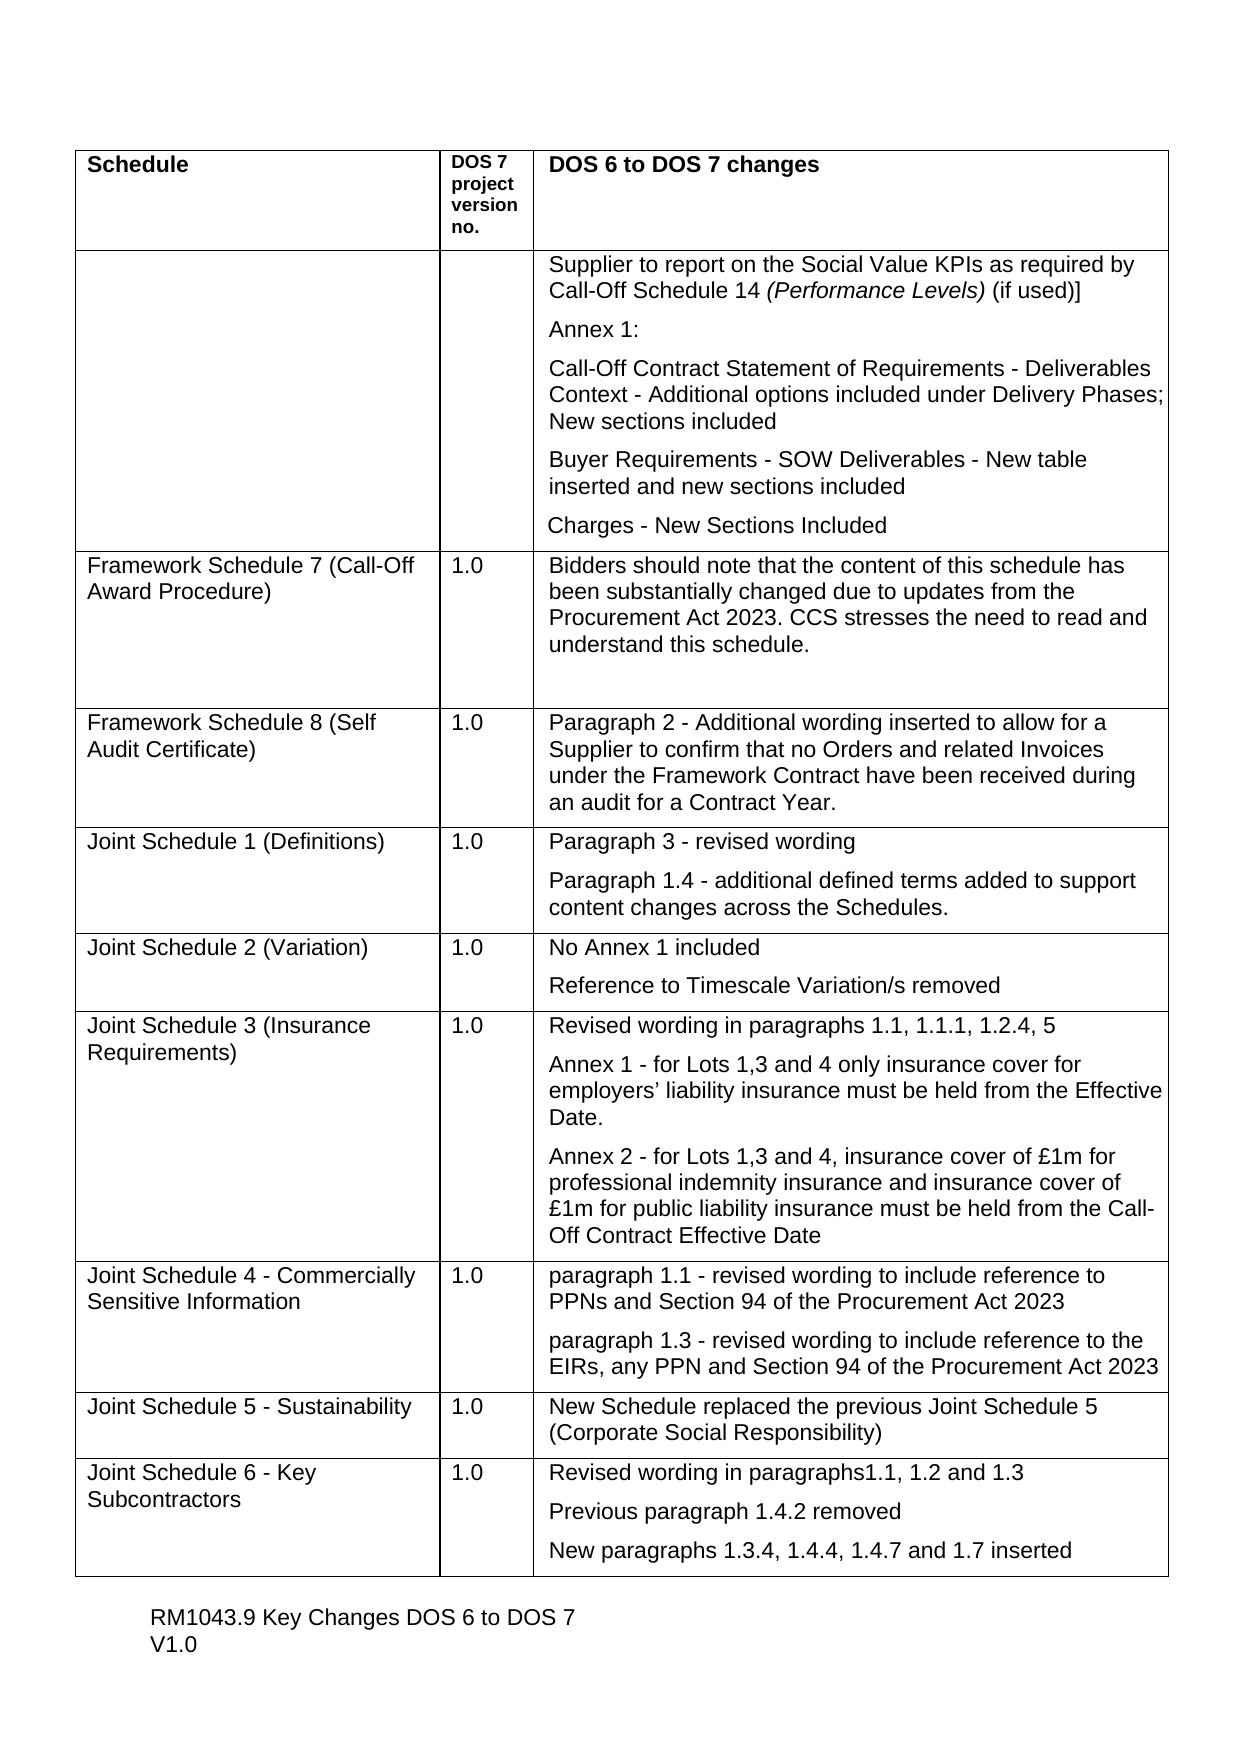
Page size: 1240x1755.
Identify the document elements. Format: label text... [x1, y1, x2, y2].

table_cell 1.0 [441, 1262, 533, 1392]
table_cell 1.0 [441, 828, 533, 932]
table_cell Joint Schedule 1 (Definitions) [76, 828, 439, 932]
table_cell [441, 251, 533, 551]
table_cell Supplier to report on the Social Value KPIs as required by Call-Off Schedule 14 (Performance Levels) (if used)] Annex 1: Call-Off Contract Statement of Requirements - Deliverables Context - Additional options included under Delivery Phases; New sections included Buyer Requirements - SOW Deliverables - New table inserted and new sections included Charges - New Sections Included [534, 251, 1168, 551]
table_cell Framework Schedule 8 (Self Audit Certificate) [76, 709, 439, 827]
table_cell Paragraph 3 - revised wording Paragraph 1.4 - additional defined terms added to support content changes across the Schedules. [534, 828, 1168, 932]
table_cell Joint Schedule 3 (Insurance Requirements) [76, 1012, 439, 1261]
table_cell No Annex 1 included Reference to Timescale Variation/s removed [534, 934, 1168, 1011]
table_cell Bidders should note that the content of this schedule has been substantially changed due to updates from the Procurement Act 2023. CCS stresses the need to read and understand this schedule. [534, 552, 1168, 708]
table_cell [76, 251, 439, 551]
table_cell Paragraph 2 - Additional wording inserted to allow for a Supplier to confirm that no Orders and related Invoices under the Framework Contract have been received during an audit for a Contract Year. [534, 709, 1168, 827]
table_cell New Schedule replaced the previous Joint Schedule 5 (Corporate Social Responsibility) [534, 1393, 1168, 1458]
table_cell Joint Schedule 2 (Variation) [76, 934, 439, 1011]
table_cell paragraph 1.1 - revised wording to include reference to PPNs and Section 94 of the Procurement Act 2023 paragraph 1.3 - revised wording to include reference to the EIRs, any PPN and Section 94 of the Procurement Act 2023 [534, 1262, 1168, 1392]
table_cell 1.0 [441, 709, 533, 827]
table_cell Joint Schedule 6 - Key Subcontractors [76, 1459, 439, 1576]
table_cell Revised wording in paragraphs 1.1, 1.1.1, 1.2.4, 5 Annex 1 - for Lots 1,3 and 4 only insurance cover for employers’ liability insurance must be held from the Effective Date. Annex 2 - for Lots 1,3 and 4, insurance cover of £1m for professional indemnity insurance and insurance cover of £1m for public liability insurance must be held from the Call-Off Contract Effective Date [534, 1012, 1168, 1261]
table_header Schedule [76, 151, 439, 250]
table_header DOS 7 project versionno. [441, 151, 533, 250]
table_cell 1.0 [441, 1012, 533, 1261]
table_cell 1.0 [441, 934, 533, 1011]
table_cell 1.0 [441, 552, 533, 708]
table_cell 1.0 [441, 1393, 533, 1458]
table_cell Joint Schedule 4 - Commercially Sensitive Information [76, 1262, 439, 1392]
table_cell Revised wording in paragraphs1.1, 1.2 and 1.3 Previous paragraph 1.4.2 removed New paragraphs 1.3.4, 1.4.4, 1.4.7 and 1.7 inserted [534, 1459, 1168, 1576]
table_cell Framework Schedule 7 (Call-Off Award Procedure) [76, 552, 439, 708]
table_header DOS 6 to DOS 7 changes [534, 151, 1168, 250]
table_cell Joint Schedule 5 - Sustainability [76, 1393, 439, 1458]
table_cell 1.0 [441, 1459, 533, 1576]
